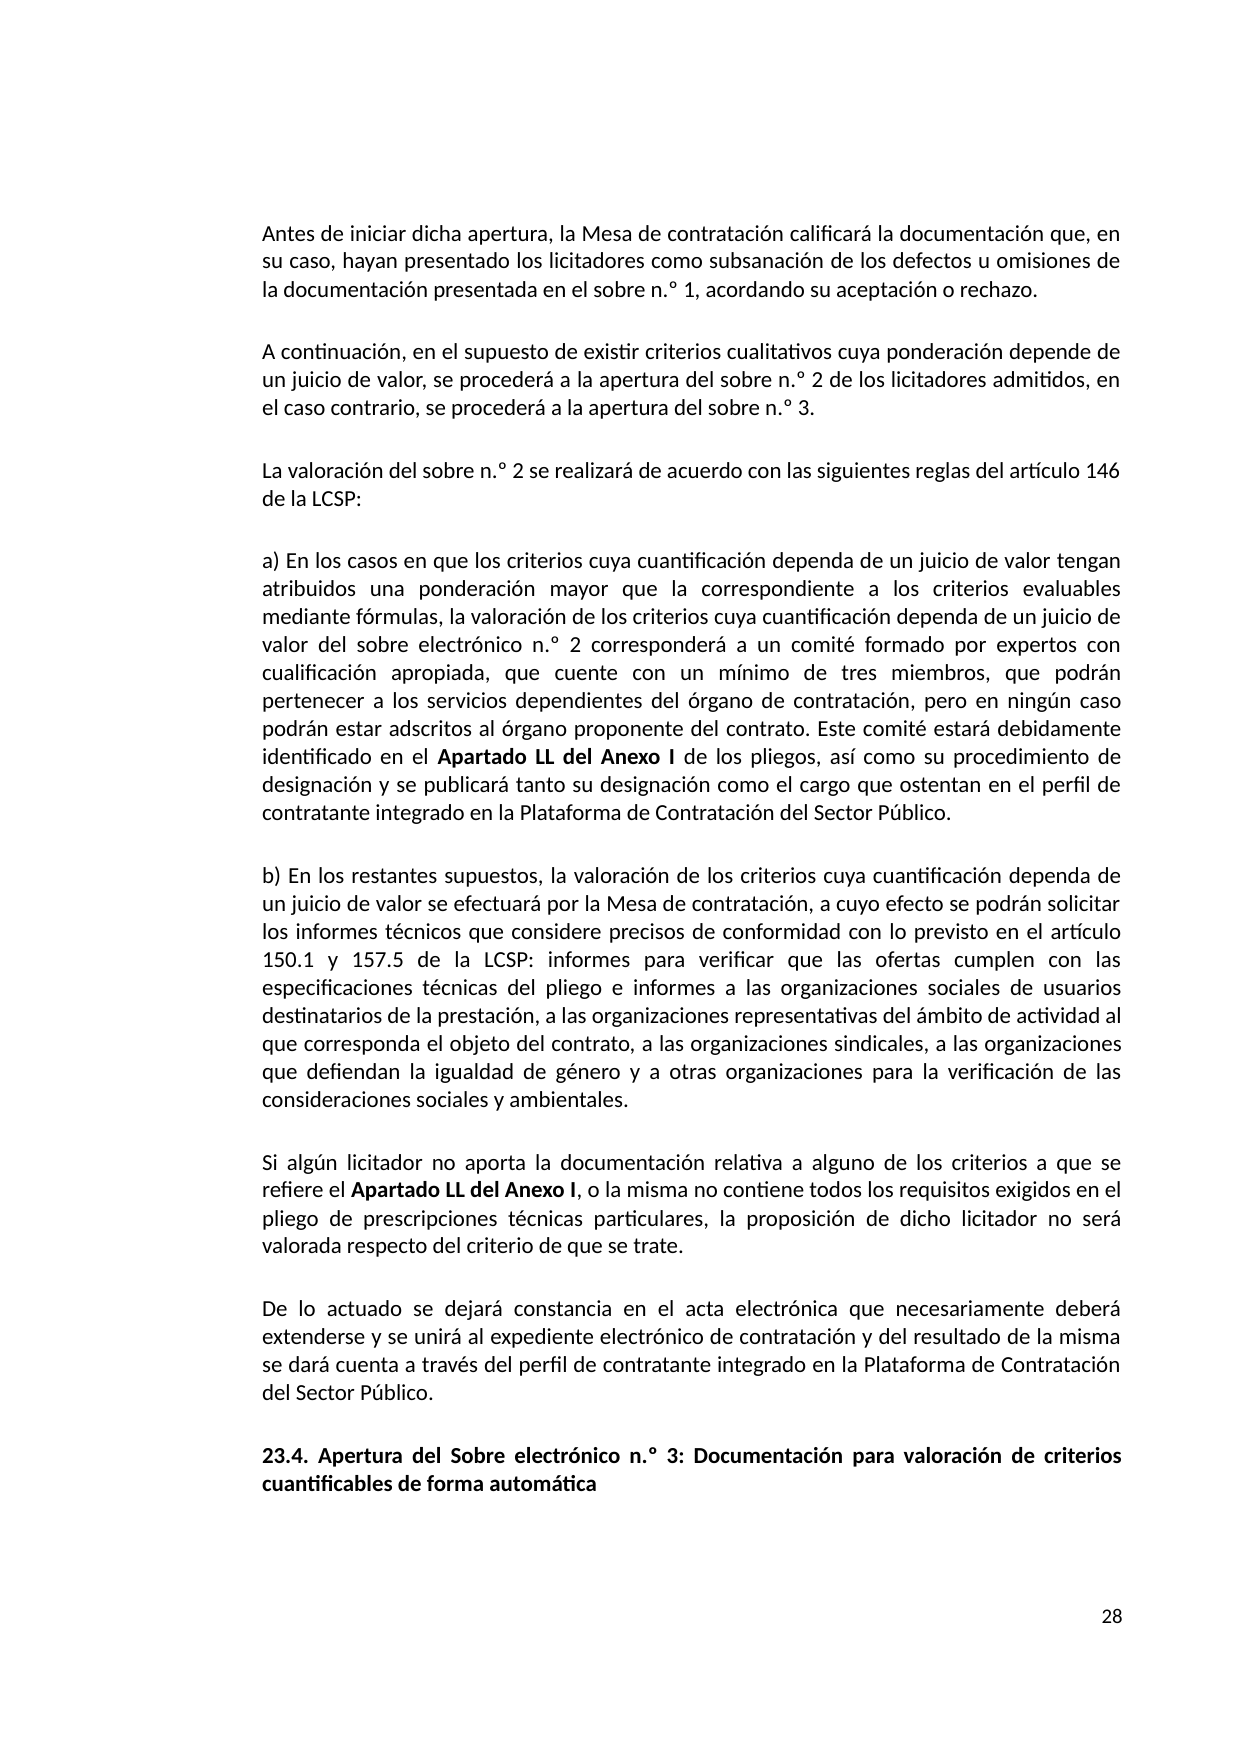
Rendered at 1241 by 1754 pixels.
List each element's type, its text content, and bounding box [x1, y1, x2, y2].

text Si algún licitador no aporta la documentación relativa a alguno de los criterios a que se refiere el Apartado LL del Anexo I, o la misma no contiene todos los requisitos exigidos en el pliego de prescripciones técnicas particulares, la proposición de dicho licitador no será valorada respecto del criterio de que se trate. [262, 1148, 1122, 1260]
text b) En los restantes supuestos, la valoración de los criterios cuya cuantificación dependa de un juicio de valor se efectuará por la Mesa de contratación, a cuyo efecto se podrán solicitar los informes técnicos que considere precisos de conformidad con lo previsto en el artículo 150.1 y 157.5 de la LCSP: informes para verificar que las ofertas cumplen con las especificaciones técnicas del pliego e informes a las organizaciones sociales de usuarios destinatarios de la prestación, a las organizaciones representativas del ámbito de actividad al que corresponda el objeto del contrato, a las organizaciones sindicales, a las organizaciones que defiendan la igualdad de género y a otras organizaciones para la verificación de las consideraciones sociales y ambientales. [262, 861, 1122, 1113]
text 23.4. Apertura del Sobre electrónico n.º 3: Documentación para valoración de criterios cuantificables de forma automática [262, 1441, 1122, 1497]
text Antes de iniciar dicha apertura, la Mesa de contratación calificará la documentación que, en su caso, hayan presentado los licitadores como subsanación de los defectos u omisiones de la documentación presentada en el sobre n.º 1, acordando su aceptación o rechazo. [262, 219, 1122, 303]
text a) En los casos en que los criterios cuya cuantificación dependa de un juicio de valor tengan atribuidos una ponderación mayor que la correspondiente a los criterios evaluables mediante fórmulas, la valoración de los criterios cuya cuantificación dependa de un juicio de valor del sobre electrónico n.º 2 corresponderá a un comité formado por expertos con cualificación apropiada, que cuente con un mínimo de tres miembros, que podrán pertenecer a los servicios dependientes del órgano de contratación, pero en ningún caso podrán estar adscritos al órgano proponente del contrato. Este comité estará debidamente identificado en el Apartado LL del Anexo I de los pliegos, así como su procedimiento de designación y se publicará tanto su designación como el cargo que ostentan en el perfil de contratante integrado en la Plataforma de Contratación del Sector Público. [262, 546, 1122, 826]
text A continuación, en el supuesto de existir criterios cualitativos cuya ponderación depende de un juicio de valor, se procederá a la apertura del sobre n.º 2 de los licitadores admitidos, en el caso contrario, se procederá a la apertura del sobre n.º 3. [262, 337, 1122, 421]
text De lo actuado se dejará constancia en el acta electrónica que necesariamente deberá extenderse y se unirá al expediente electrónico de contratación y del resultado de la misma se dará cuenta a través del perfil de contratante integrado en la Plataforma de Contratación del Sector Público. [262, 1294, 1122, 1406]
text La valoración del sobre n.º 2 se realizará de acuerdo con las siguientes reglas del artículo 146 de la LCSP: [262, 456, 1122, 512]
